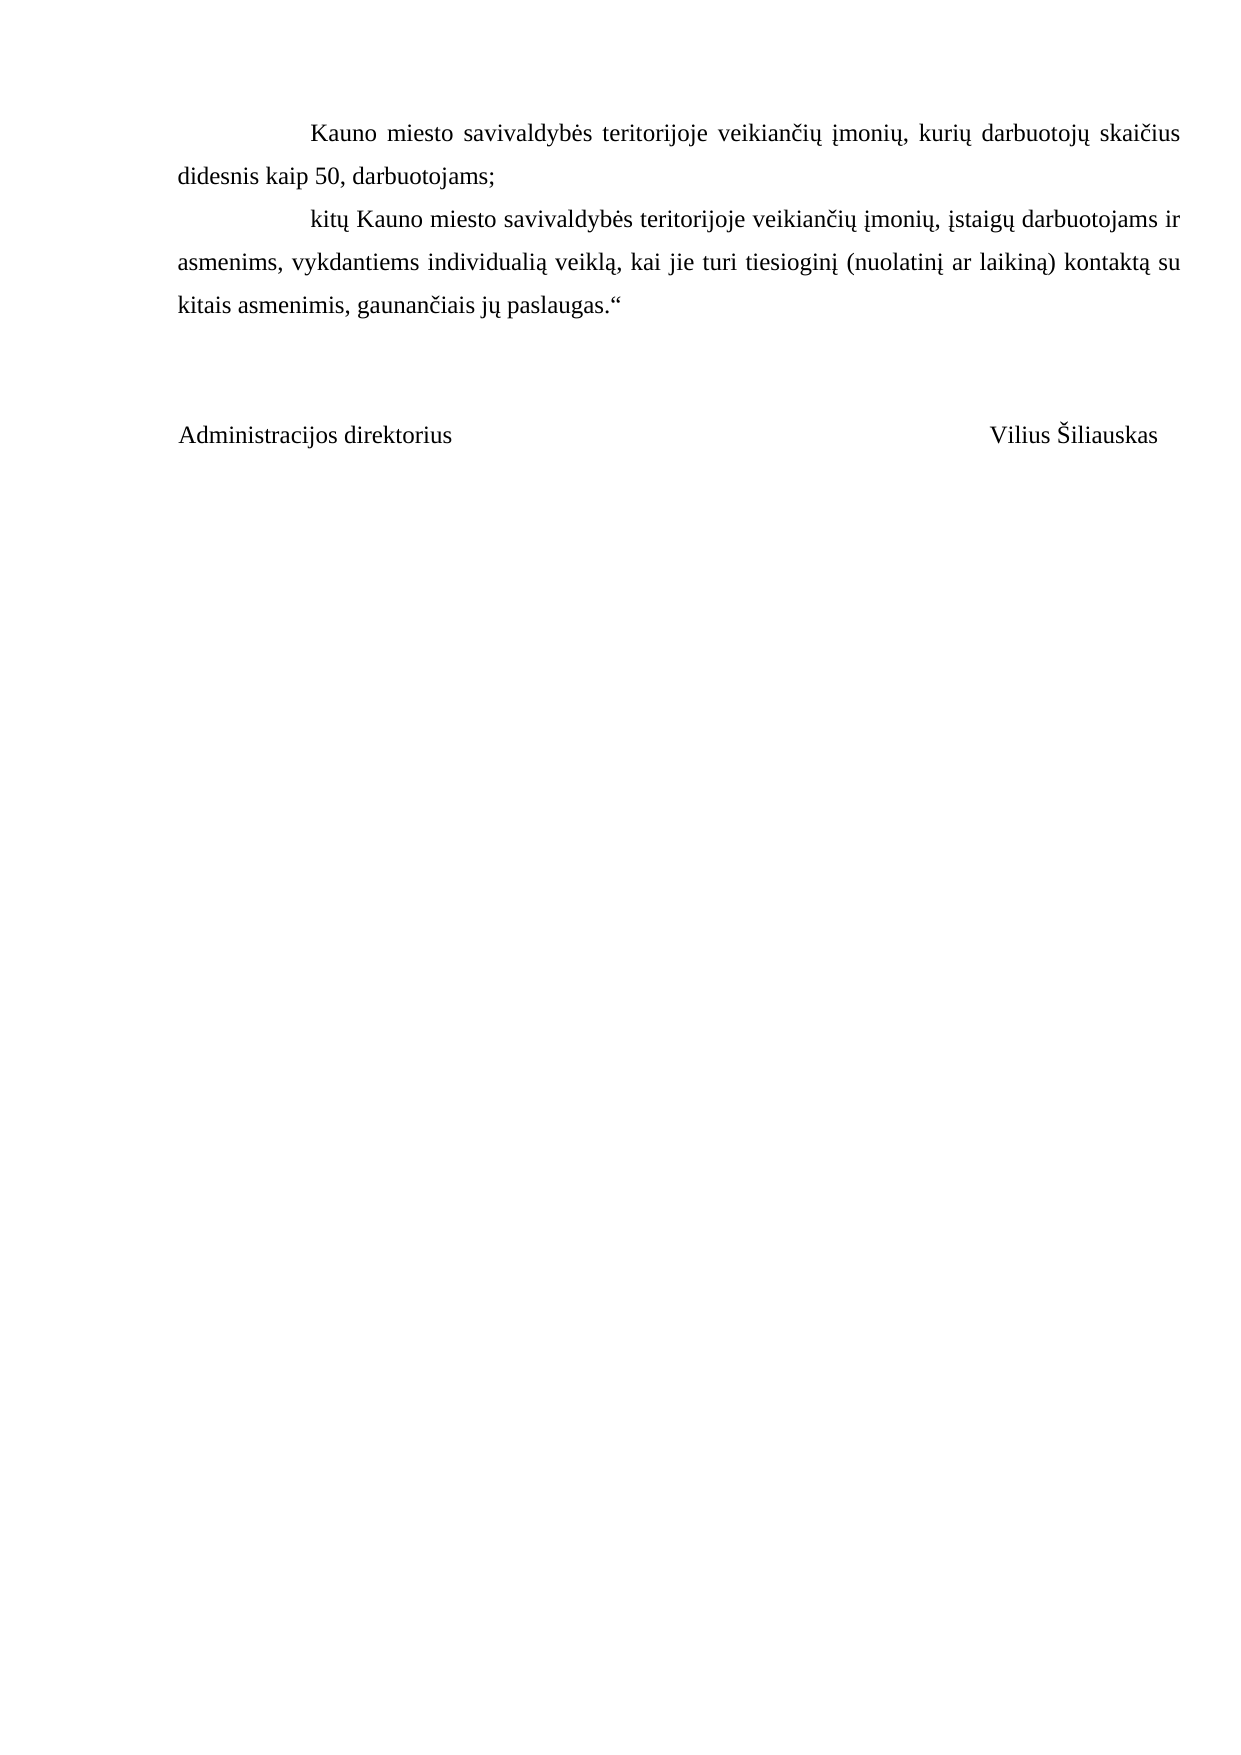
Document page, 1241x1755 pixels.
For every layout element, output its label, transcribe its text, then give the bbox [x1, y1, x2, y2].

text Kauno miesto savivaldybės teritorijoje veikiančių įmonių, kurių darbuotojų skaičius didesnis kaip 50, darbuotojams; [177, 118, 1181, 190]
text Administracijos direktorius Vilius Šiliauskas [178, 420, 1181, 449]
text kitų Kauno miesto savivaldybės teritorijoje veikiančių įmonių, įstaigų darbuotojams ir asmenims, vykdantiems individualią veiklą, kai jie turi tiesioginį (nuolatinį ar laikiną) kontaktą su kitais asmenimis, gaunančiais jų paslaugas.“ [177, 204, 1181, 319]
